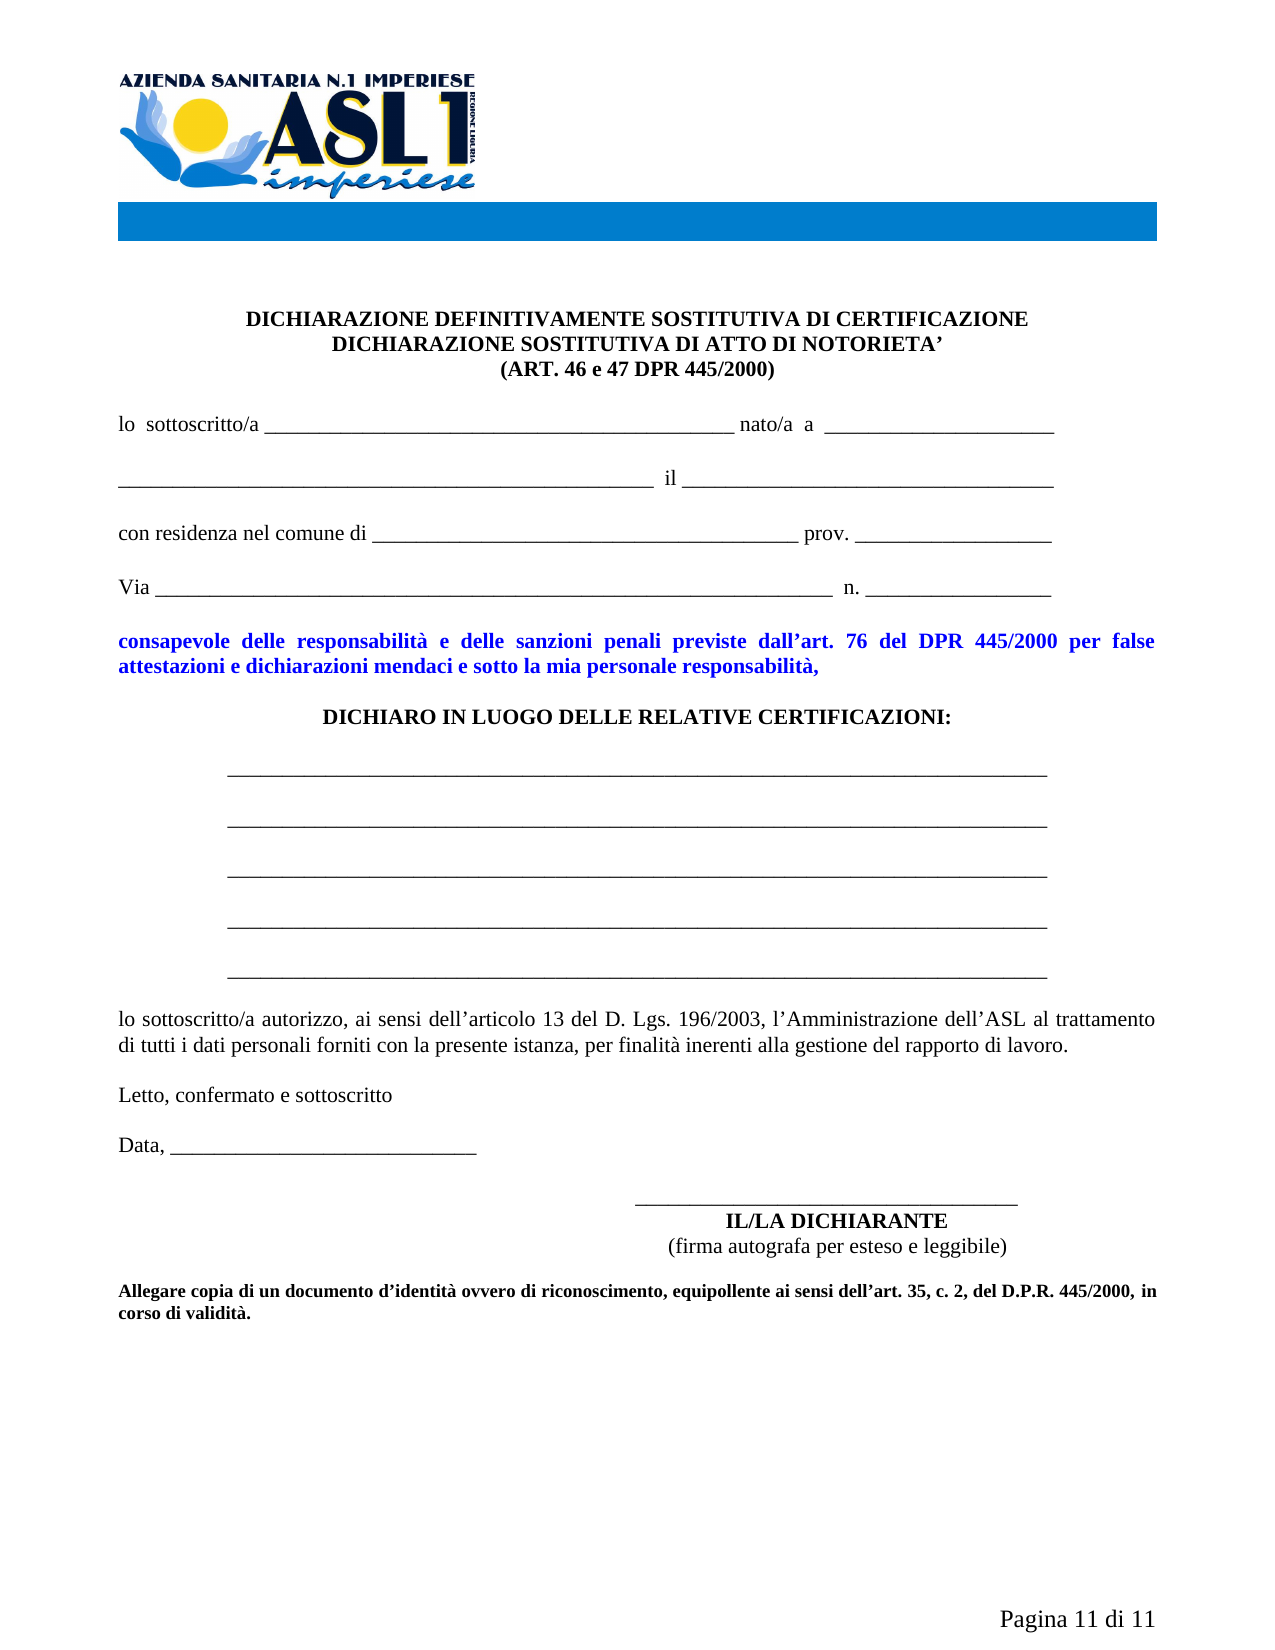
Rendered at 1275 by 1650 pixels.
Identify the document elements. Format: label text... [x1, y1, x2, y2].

picture [119, 74, 475, 199]
text lo sottoscritto/a autorizzo, ai sensi dell’articolo 13 del D. Lgs. 196/2003, l’Amministrazione dell’ASL al trattamento di tutti i dati personali forniti con la presente istanza, per finalità inerenti alla gestione del rapporto di lavoro. [118, 1006, 1157, 1057]
text IL/LA DICHIARANTE (firma autografa per esteso e leggibile) [118, 1208, 1157, 1258]
text (ART. 46 e 47 DPR 445/2000) [118, 356, 1157, 382]
text Allegare copia di un documento d’identità ovvero di riconoscimento, equipollente ai sensi dell’art. 35, c. 2, del D.P.R. 445/2000, in corso di validità. [118, 1280, 1157, 1323]
subtitle DICHIARAZIONE SOSTITUTIVA DI ATTO DI NOTORIETA’ [118, 331, 1157, 356]
text ___________________________________________________________________________ [118, 956, 1157, 981]
text ___________________________________________________________________________ [118, 855, 1157, 880]
text ___________________________________________________________________________ [118, 754, 1157, 779]
text ___________________________________________________________________________ [118, 805, 1157, 830]
text ___________________________________ [118, 1183, 1157, 1208]
text Letto, confermato e sottoscritto [118, 1082, 1157, 1107]
text ___________________________________________________________________________ [118, 906, 1157, 931]
text con residenza nel comune di _______________________________________ prov. __________________ [118, 519, 1157, 545]
text Via ______________________________________________________________ n. _________________ [118, 574, 1157, 599]
subtitle DICHIARAZIONE DEFINITIVAMENTE SOSTITUTIVA DI CERTIFICAZIONE [118, 306, 1157, 331]
text Data, ____________________________ [118, 1132, 1157, 1158]
text lo sottoscritto/a ___________________________________________ nato/a a _____________________ [118, 411, 1157, 436]
text _________________________________________________ il __________________________________ [118, 465, 1157, 490]
subtitle DICHIARO IN LUOGO DELLE RELATIVE CERTIFICAZIONI: [118, 704, 1157, 729]
text consapevole delle responsabilità e delle sanzioni penali previste dall’art. 76 del DPR 445/2000 per false attestazioni e dichiarazioni mendaci e sotto la mia personale responsabilità, [118, 628, 1157, 679]
